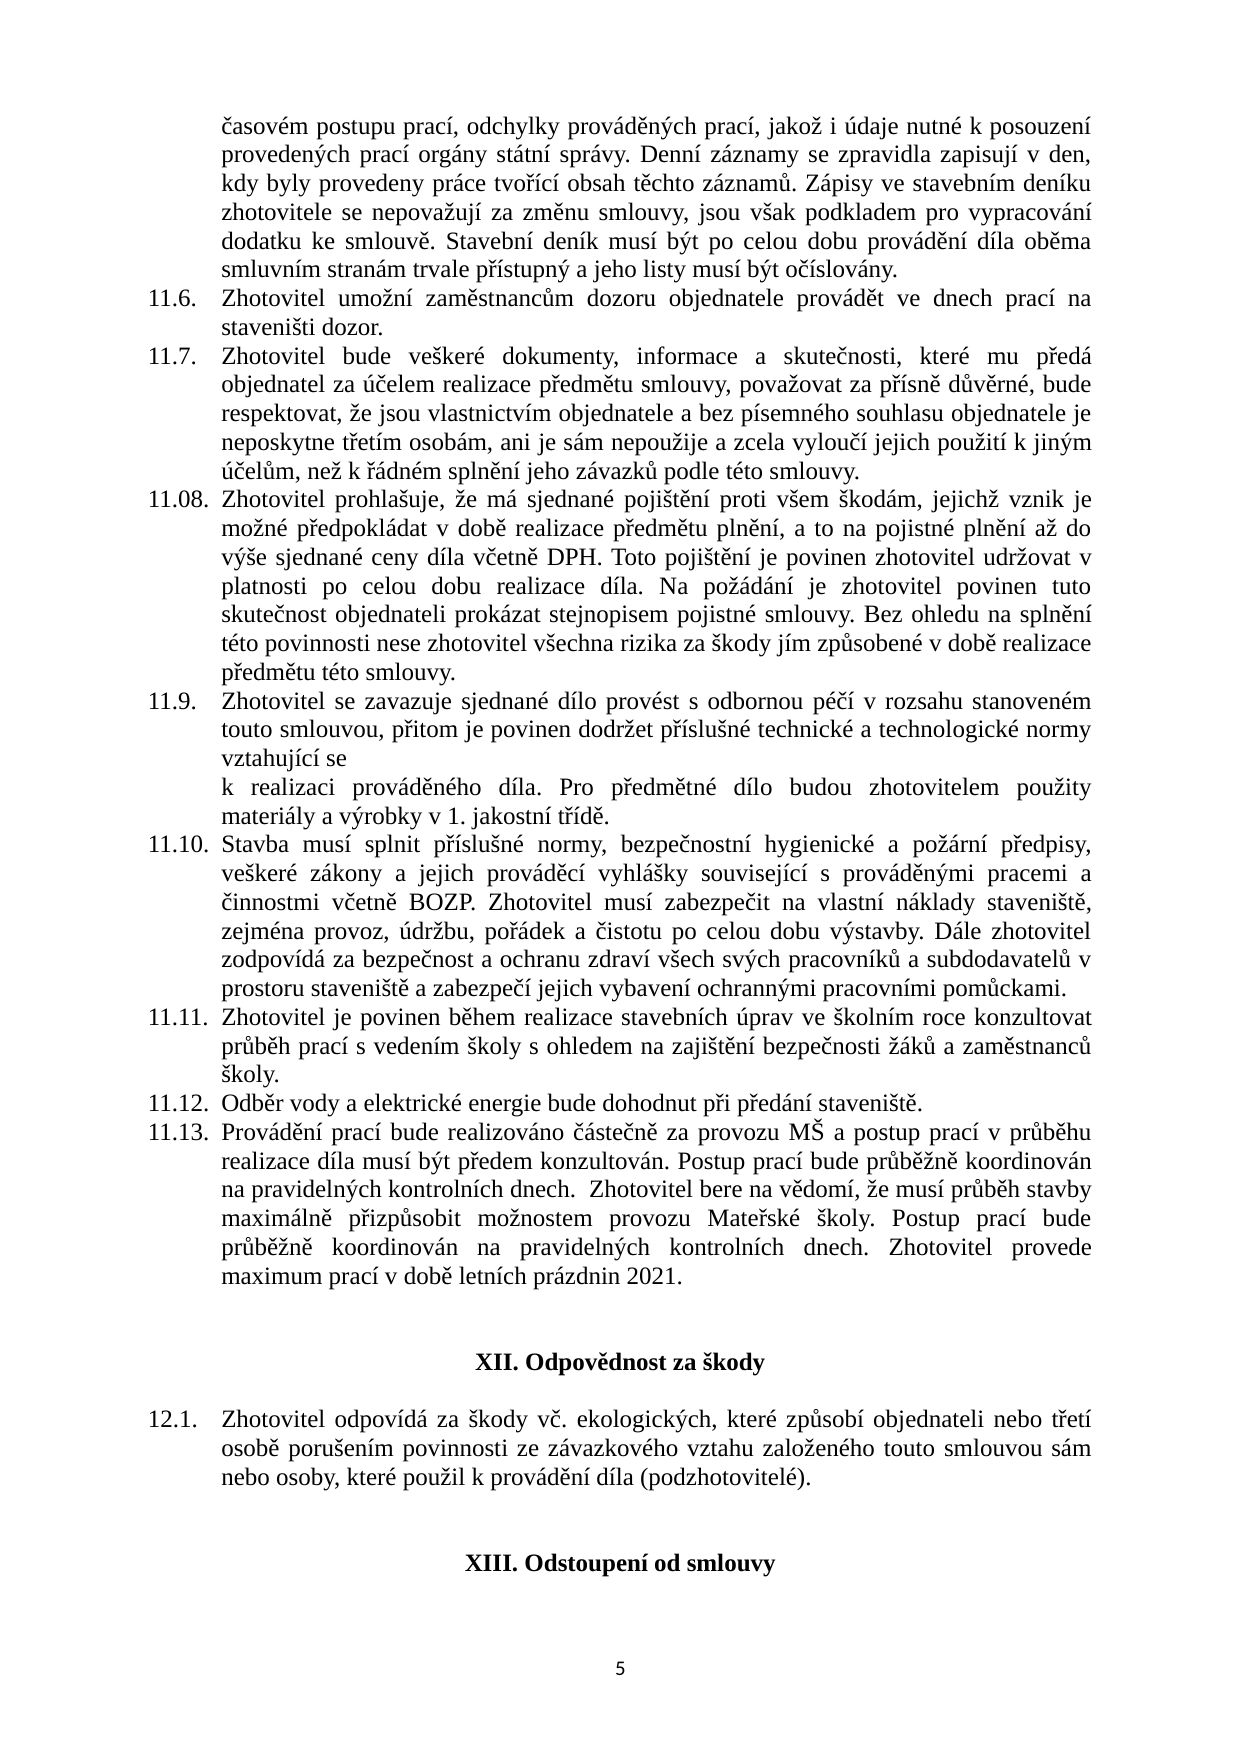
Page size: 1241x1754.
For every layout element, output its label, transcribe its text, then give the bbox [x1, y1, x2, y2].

text 11.11. Zhotovitel je povinen během realizace stavebních úprav ve školním roce konzultovat průběh prací s vedením školy s ohledem na zajištění bezpečnosti žáků a zaměstnanců školy. [148, 1002, 1092, 1088]
text k realizaci prováděného díla. Pro předmětné dílo budou zhotovitelem použity materiály a výrobky v 1. jakostní třídě. [221, 772, 1092, 829]
text 11.08. Zhotovitel prohlašuje, že má sjednané pojištění proti všem škodám, jejichž vznik je možné předpokládat v době realizace předmětu plnění, a to na pojistné plnění až do výše sjednané ceny díla včetně DPH. Toto pojištění je povinen zhotovitel udržovat v platnosti po celou dobu realizace díla. Na požádání je zhotovitel povinen tuto skutečnost objednateli prokázat stejnopisem pojistné smlouvy. Bez ohledu na splnění této povinnosti nese zhotovitel všechna rizika za škody jím způsobené v době realizace předmětu této smlouvy. [148, 484, 1092, 686]
text 11.12. Odběr vody a elektrické energie bude dohodnut při předání staveniště. [148, 1088, 1092, 1117]
text 11.9. Zhotovitel se zavazuje sjednané dílo provést s odbornou péčí v rozsahu stanoveném touto smlouvou, přitom je povinen dodržet příslušné technické a technologické normy vztahující se [148, 686, 1092, 772]
text 12.1. Zhotovitel odpovídá za škody vč. ekologických, které způsobí objednateli nebo třetí osobě porušením povinnosti ze závazkového vztahu založeného touto smlouvou sám nebo osoby, které použil k provádění díla (podzhotovitelé). [148, 1404, 1092, 1491]
text časovém postupu prací, odchylky prováděných prací, jakož i údaje nutné k posouzení provedených prací orgány státní správy. Denní záznamy se zpravidla zapisují v den, kdy byly provedeny práce tvořící obsah těchto záznamů. Zápisy ve stavebním deníku zhotovitele se nepovažují za změnu smlouvy, jsou však podkladem pro vypracování dodatku ke smlouvě. Stavební deník musí být po celou dobu provádění díla oběma smluvním stranám trvale přístupný a jeho listy musí být očíslovány. [148, 111, 1092, 283]
text XII. Odpovědnost za škody [148, 1347, 1092, 1376]
text 11.13. Provádění prací bude realizováno částečně za provozu MŠ a postup prací v průběhu realizace díla musí být předem konzultován. Postup prací bude průběžně koordinován na pravidelných kontrolních dnech. Zhotovitel bere na vědomí, že musí průběh stavby maximálně přizpůsobit možnostem provozu Mateřské školy. Postup prací bude průběžně koordinován na pravidelných kontrolních dnech. Zhotovitel provede maximum prací v době letních prázdnin 2021. [148, 1117, 1092, 1289]
text XIII. Odstoupení od smlouvy [148, 1548, 1092, 1577]
text 11.10. Stavba musí splnit příslušné normy, bezpečnostní hygienické a požární předpisy, veškeré zákony a jejich prováděcí vyhlášky související s prováděnými pracemi a činnostmi včetně BOZP. Zhotovitel musí zabezpečit na vlastní náklady staveniště, zejména provoz, údržbu, pořádek a čistotu po celou dobu výstavby. Dále zhotovitel zodpovídá za bezpečnost a ochranu zdraví všech svých pracovníků a subdodavatelů v prostoru staveniště a zabezpečí jejich vybavení ochrannými pracovními pomůckami. [148, 829, 1092, 1002]
text 11.6. Zhotovitel umožní zaměstnancům dozoru objednatele provádět ve dnech prací na staveništi dozor. [148, 283, 1092, 341]
text 11.7. Zhotovitel bude veškeré dokumenty, informace a skutečnosti, které mu předá objednatel za účelem realizace předmětu smlouvy, považovat za přísně důvěrné, bude respektovat, že jsou vlastnictvím objednatele a bez písemného souhlasu objednatele je neposkytne třetím osobám, ani je sám nepoužije a zcela vyloučí jejich použití k jiným účelům, než k řádném splnění jeho závazků podle této smlouvy. [148, 341, 1092, 484]
